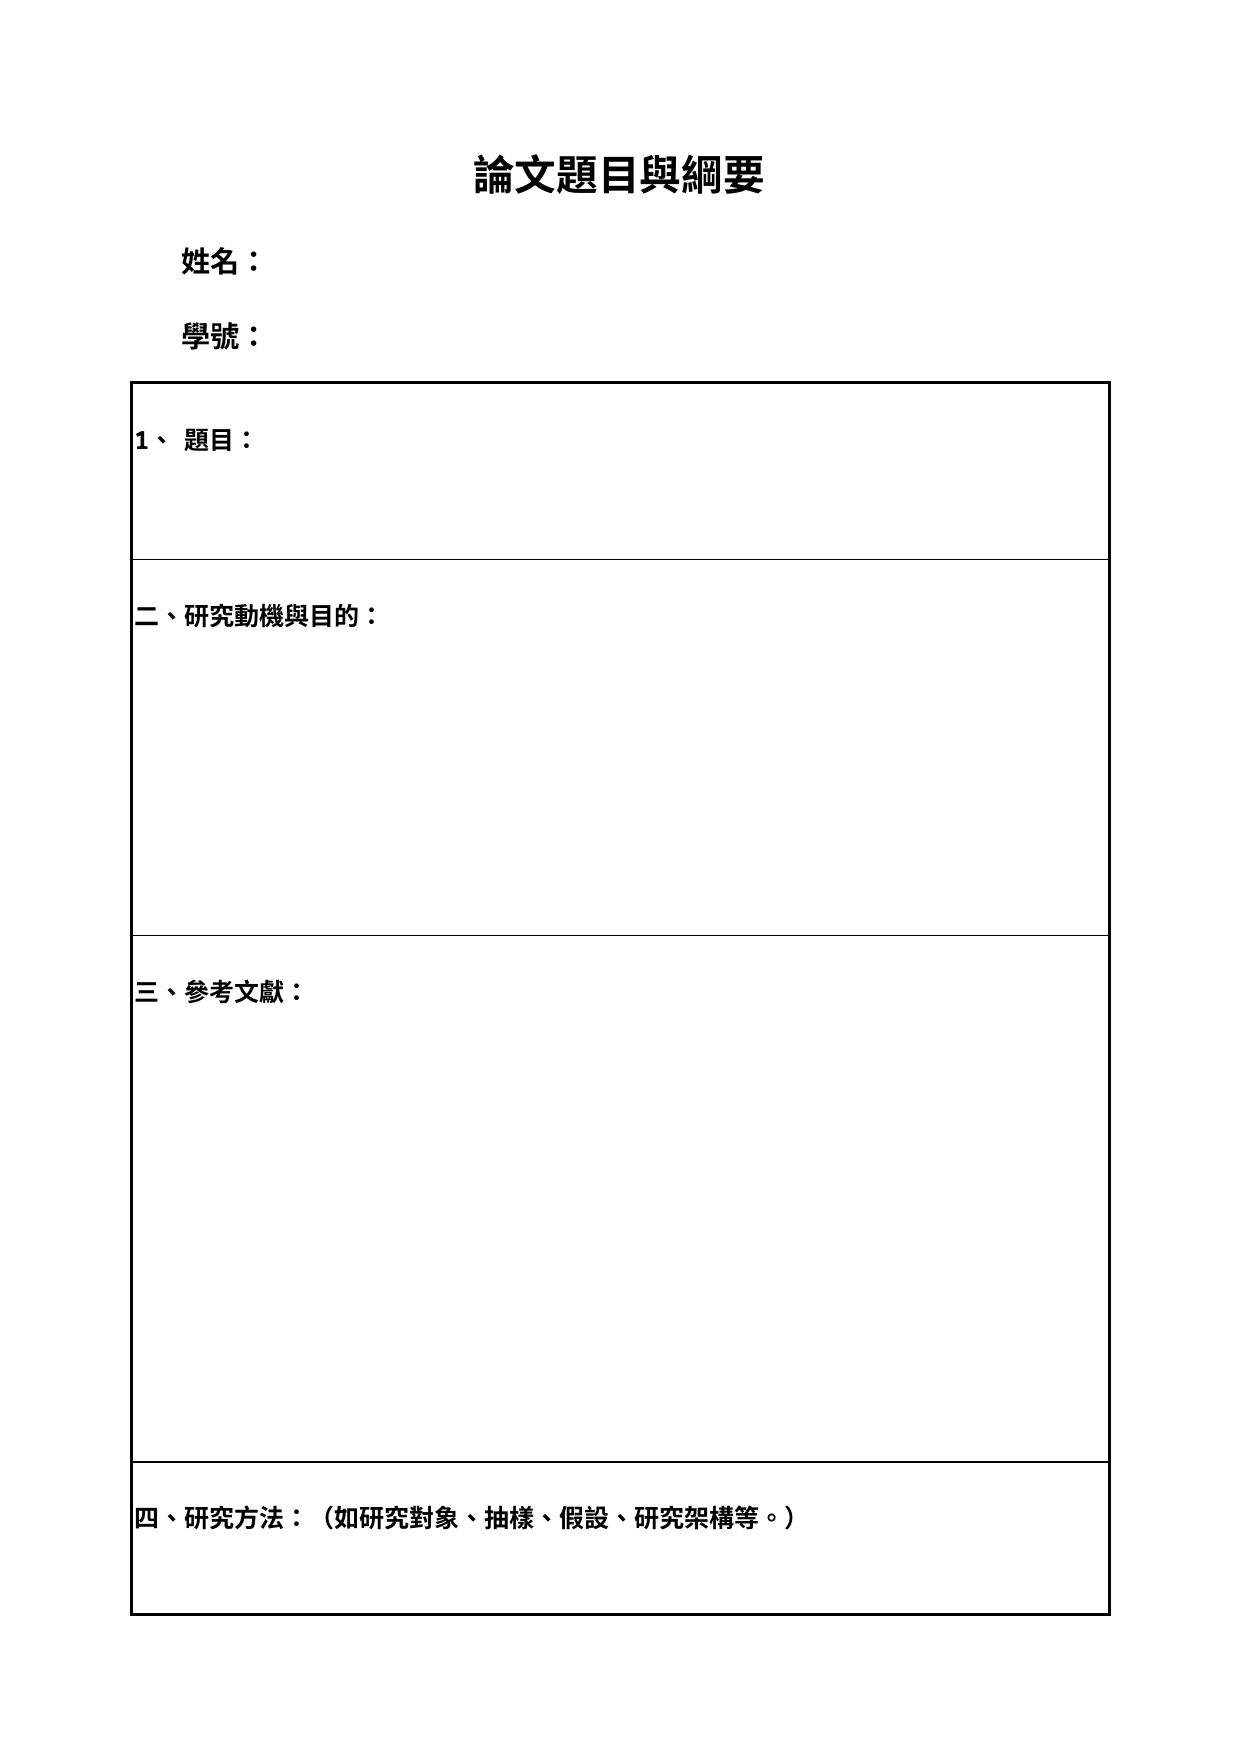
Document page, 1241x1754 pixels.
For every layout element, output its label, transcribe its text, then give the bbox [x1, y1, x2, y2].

table_header 題目： [133, 384, 1108, 559]
table_cell 三、參考文獻： [133, 936, 1108, 1461]
table_cell 二、研究動機與目的： [133, 560, 1108, 935]
table_cell 四、研究方法：（如研究對象、抽樣、假設、研究架構等。） [133, 1463, 1108, 1613]
text 論文題目與綱要 [131, 131, 1106, 193]
text 學號： [181, 293, 1106, 356]
text 姓名： [131, 218, 1106, 281]
